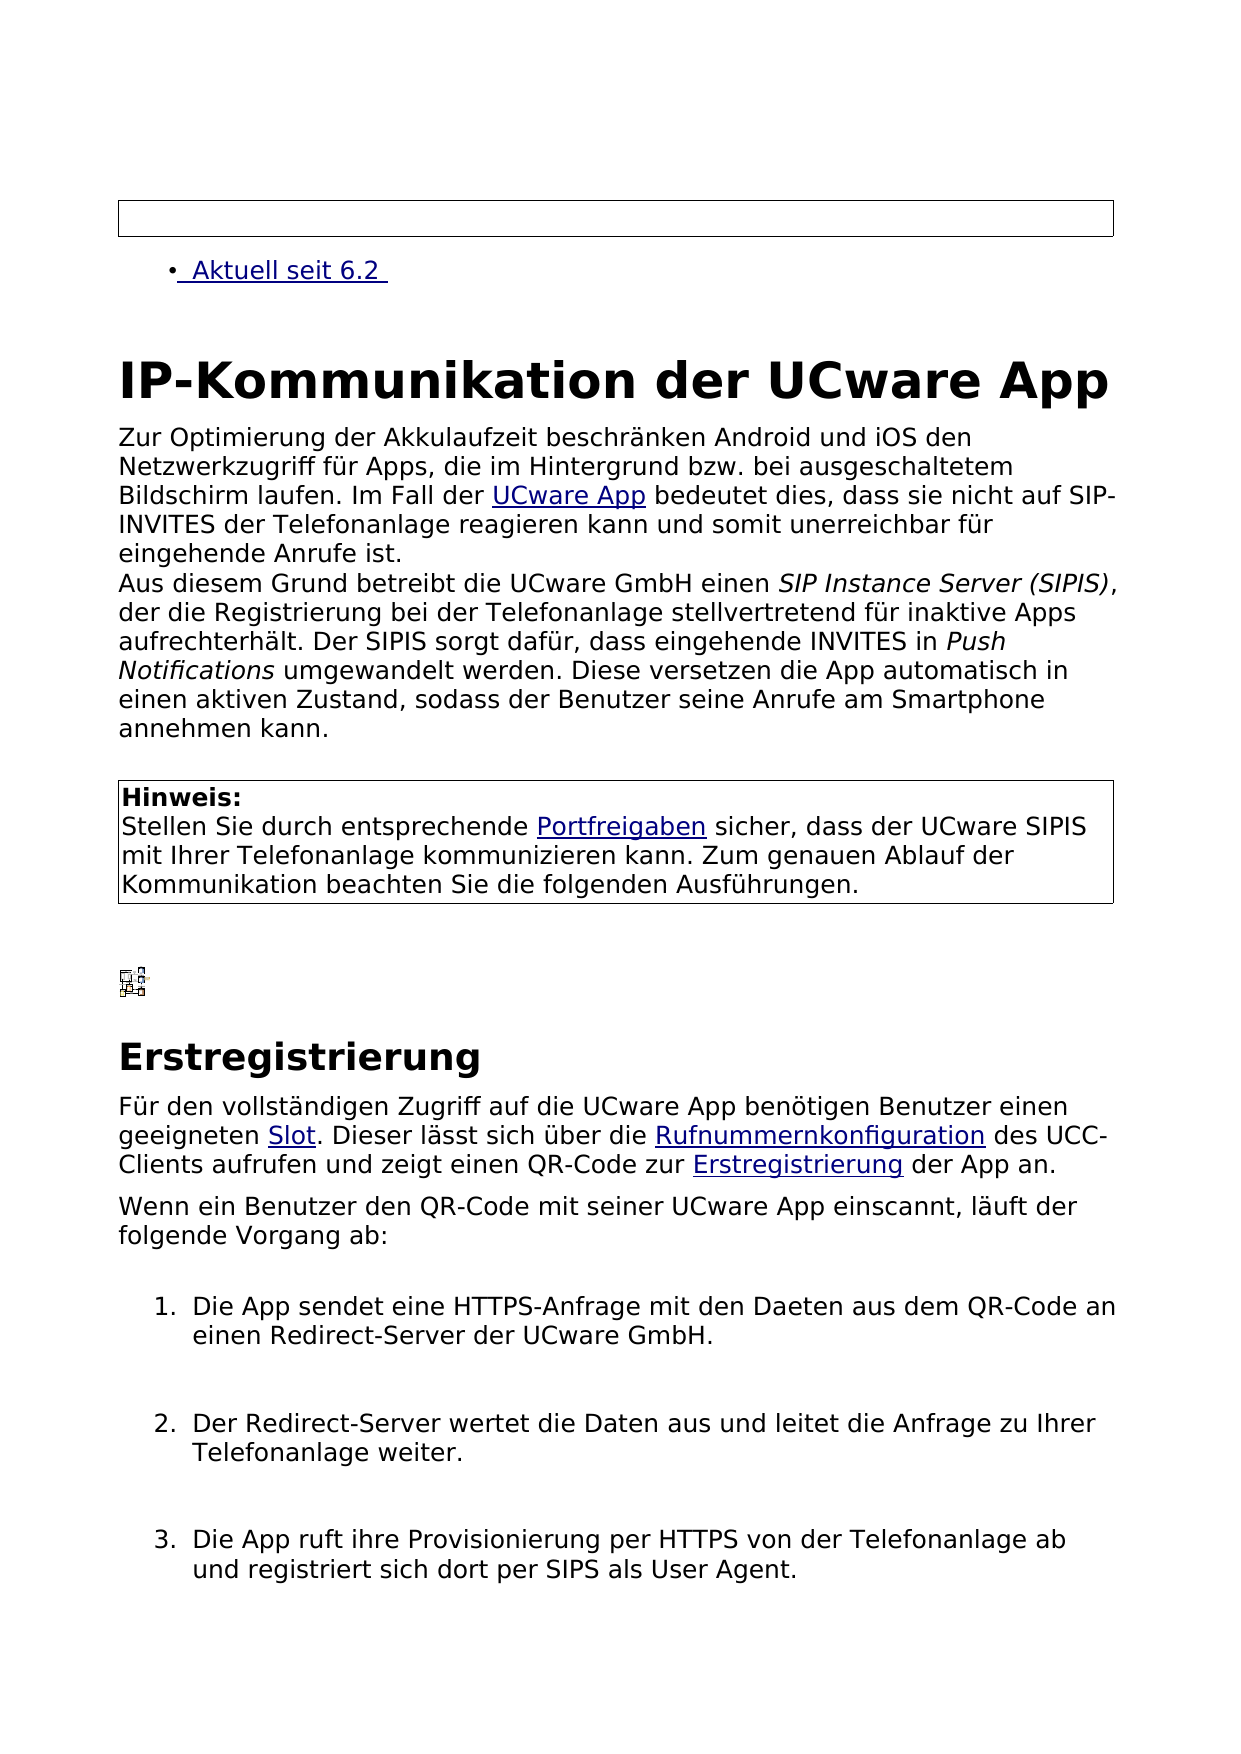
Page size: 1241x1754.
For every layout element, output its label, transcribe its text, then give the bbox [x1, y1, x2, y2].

list Aktuell seit 6.2 [177, 244, 1122, 286]
text Für den vollständigen Zugriff auf die UCware App benötigen Benutzer einen geeigneten Slot. Dieser lässt sich über die Rufnummernkonfiguration des UCC-Clients aufrufen und zeigt einen QR-Code zur Erstregistrierung der App an. [118, 1092, 1122, 1179]
table_header [119, 201, 1113, 236]
table_header Hinweis: Stellen Sie durch entsprechende Portfreigaben sicher, dass der UCware SIPIS mit Ihrer Telefonanlage kommunizieren kann. Zum genauen Ablauf der Kommunikation beachten Sie die folgenden Ausführungen. [119, 781, 1113, 902]
list Der Redirect-Server wertet die Daten aus und leitet die Anfrage zu Ihrer Telefonanlage weiter. [177, 1409, 1122, 1526]
list Die App sendet eine HTTPS-Anfrage mit den Daeten aus dem QR-Code an einen Redirect-Server der UCware GmbH. [177, 1292, 1122, 1409]
subtitle IP-Kommunikation der UCware App [118, 352, 1122, 410]
list Die App ruft ihre Provisionierung per HTTPS von der Telefonanlage ab und registriert sich dort per SIPS als User Agent. [177, 1526, 1122, 1613]
list [177, 148, 1122, 177]
text Zur Optimierung der Akkulaufzeit beschränken Android und iOS den Netzwerkzugriff für Apps, die im Hintergrund bzw. bei ausgeschaltetem Bildschirm laufen. Im Fall der UCware App bedeutet dies, dass sie nicht auf SIP-INVITES der Telefonanlage reagieren kann und somit unerreichbar für eingehende Anrufe ist. [118, 423, 1122, 569]
subtitle Erstregistrierung [118, 1036, 1122, 1079]
text Wenn ein Benutzer den QR-Code mit seiner UCware App einscannt, läuft der folgende Vorgang ab: [118, 1192, 1122, 1250]
text Aus diesem Grund betreibt die UCware GmbH einen SIP Instance Server (SIPIS), der die Registrierung bei der Telefonanlage stellvertretend für inaktive Apps aufrechterhält. Der SIPIS sorgt dafür, dass eingehende INVITES in Push Notifications umgewandelt werden. Diese versetzen die App automatisch in einen aktiven Zustand, sodass der Benutzer seine Anrufe am Smartphone annehmen kann. [118, 569, 1122, 744]
